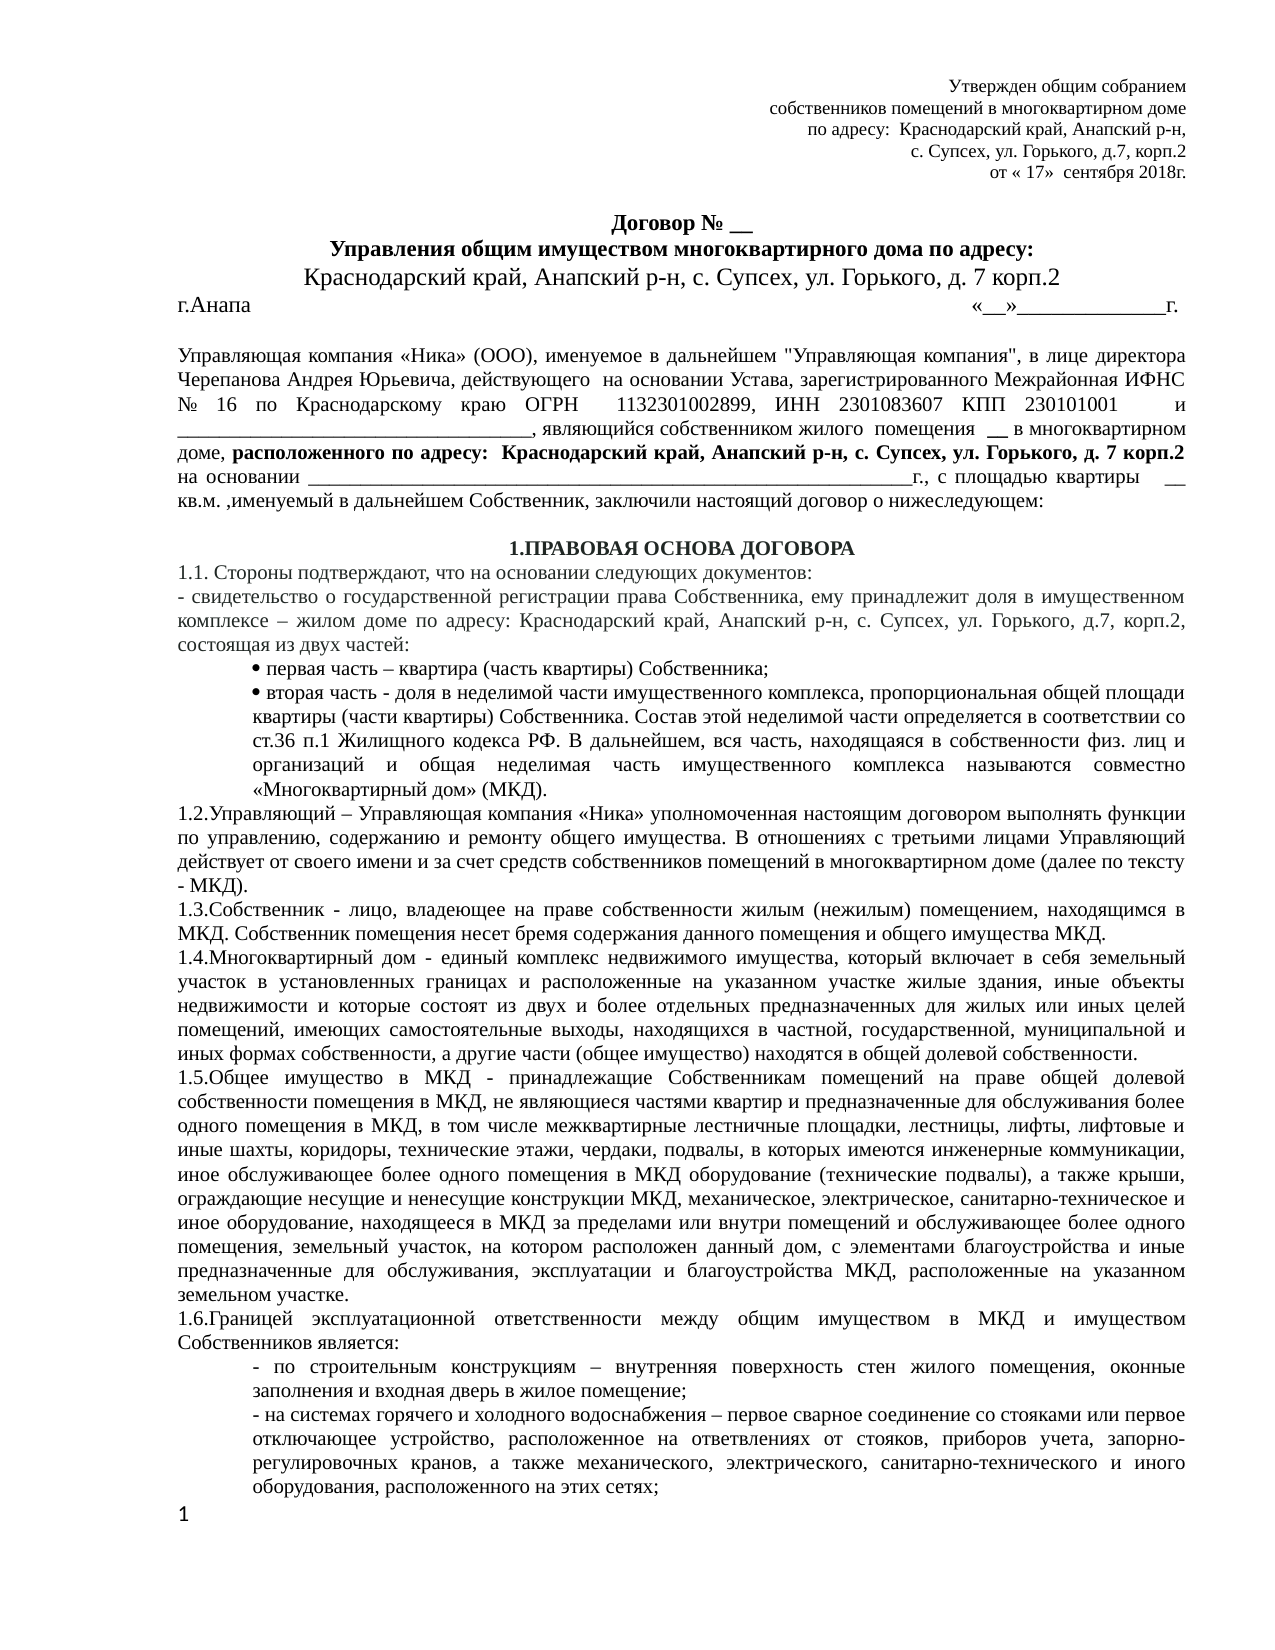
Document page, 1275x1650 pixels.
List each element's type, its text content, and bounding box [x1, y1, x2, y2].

text - по строительным конструкциям – внутренняя поверхность стен жилого помещения, оконные заполнения и входная дверь в жилое помещение; [252, 1354, 1186, 1402]
text по адресу: Краснодарский край, Анапский р-н, [177, 118, 1186, 140]
text Утвержден общим собранием [177, 75, 1186, 97]
text Краснодарский край, Анапский р-н, с. Супсех, ул. Горького, д. 7 корп.2 [177, 262, 1186, 291]
text от « 17» сентября 2018г. [177, 161, 1186, 183]
text с. Супсех, ул. Горького, д.7, корп.2 [177, 140, 1186, 161]
text Договор № __ [177, 209, 1186, 236]
subtitle 1.2.Управляющий – Управляющая компания «Ника» уполномоченная настоящим договором выполнять функции по управлению, содержанию и ремонту общего имущества. В отношениях с третьими лицами Управляющий действует от своего имени и за счет средств собственников помещений в многоквартирном доме (далее по тексту - МКД). [177, 801, 1186, 897]
text - свидетельство о государственной регистрации права Собственника, ему принадлежит доля в имущественном комплексе – жилом доме по адресу: Краснодарский край, Анапский р-н, с. Супсех, ул. Горького, д.7, корп.2, состоящая из двух частей: [177, 584, 1186, 656]
text г.Анапа «__»_____________г. [177, 291, 1186, 317]
text Управляющая компания «Ника» (ООО), именуемое в дальнейшем "Управляющая компания", в лице директора Черепанова Андрея Юрьевича, действующего на основании Устава, зарегистрированного Межрайонная ИФНС № 16 по Краснодарскому краю ОГРН 1132301002899, ИНН 2301083607 КПП 230101001 и __________________________________, являющийся собственником жилого помещения __ в многоквартирном доме, расположенного по адресу: Краснодарский край, Анапский р-н, с. Супсех, ул. Горького, д. 7 корп.2 на основании __________________________________________________________г., с площадью квартиры __ кв.м. ,именуемый в дальнейшем Собственник, заключили настоящий договор о нижеследующем: [177, 343, 1186, 512]
subtitle  первая часть – квартира (часть квартиры) Собственника; [252, 656, 1186, 680]
text - на системах горячего и холодного водоснабжения – первое сварное соединение со стояками или первое отключающее устройство, расположенное на ответвлениях от стояков, приборов учета, запорно-регулировочных кранов, а также механического, электрического, санитарно-технического и иного оборудования, расположенного на этих сетях; [252, 1402, 1186, 1498]
text собственников помещений в многоквартирном доме [177, 97, 1186, 118]
text 1.1. Стороны подтверждают, что на основании следующих документов: [177, 560, 1186, 584]
text  вторая часть - доля в неделимой части имущественного комплекса, пропорциональная общей площади квартиры (части квартиры) Собственника. Состав этой неделимой части определяется в соответствии со ст.36 п.1 Жилищного кодекса РФ. В дальнейшем, вся часть, находящаяся в собственности физ. лиц и организаций и общая неделимая часть имущественного комплекса называются совместно «Многоквартирный дом» (МКД). [252, 680, 1186, 801]
text 1.ПРАВОВАЯ ОСНОВА ДОГОВОРА [177, 536, 1186, 560]
text Управления общим имуществом многоквартирного дома по адресу: [177, 236, 1186, 262]
text 1.6.Границей эксплуатационной ответственности между общим имуществом в МКД и имуществом Собственников является: [177, 1306, 1186, 1354]
text 1.5.Общее имущество в МКД - принадлежащие Собственникам помещений на праве общей долевой собственности помещения в МКД, не являющиеся частями квартир и предназначенные для обслуживания более одного помещения в МКД, в том числе межквартирные лестничные площадки, лестницы, лифты, лифтовые и иные шахты, коридоры, технические этажи, чердаки, подвалы, в которых имеются инженерные коммуникации, иное обслуживающее более одного помещения в МКД оборудование (технические подвалы), а также крыши, ограждающие несущие и ненесущие конструкции МКД, механическое, электрическое, санитарно-техническое и иное оборудование, находящееся в МКД за пределами или внутри помещений и обслуживающее более одного помещения, земельный участок, на котором расположен данный дом, с элементами благоустройства и иные предназначенные для обслуживания, эксплуатации и благоустройства МКД, расположенные на указанном земельном участке. [177, 1065, 1186, 1306]
text 1.3.Собственник - лицо, владеющее на праве собственности жилым (нежилым) помещением, находящимся в МКД. Собственник помещения несет бремя содержания данного помещения и общего имущества МКД. [177, 897, 1186, 945]
text 1.4.Многоквартирный дом - единый комплекс недвижимого имущества, который включает в себя земельный участок в установленных границах и расположенные на указанном участке жилые здания, иные объекты недвижимости и которые состоят из двух и более отдельных предназначенных для жилых или иных целей помещений, имеющих самостоятельные выходы, находящихся в частной, государственной, муниципальной и иных формах собственности, а другие части (общее имущество) находятся в общей долевой собственности. [177, 945, 1186, 1065]
